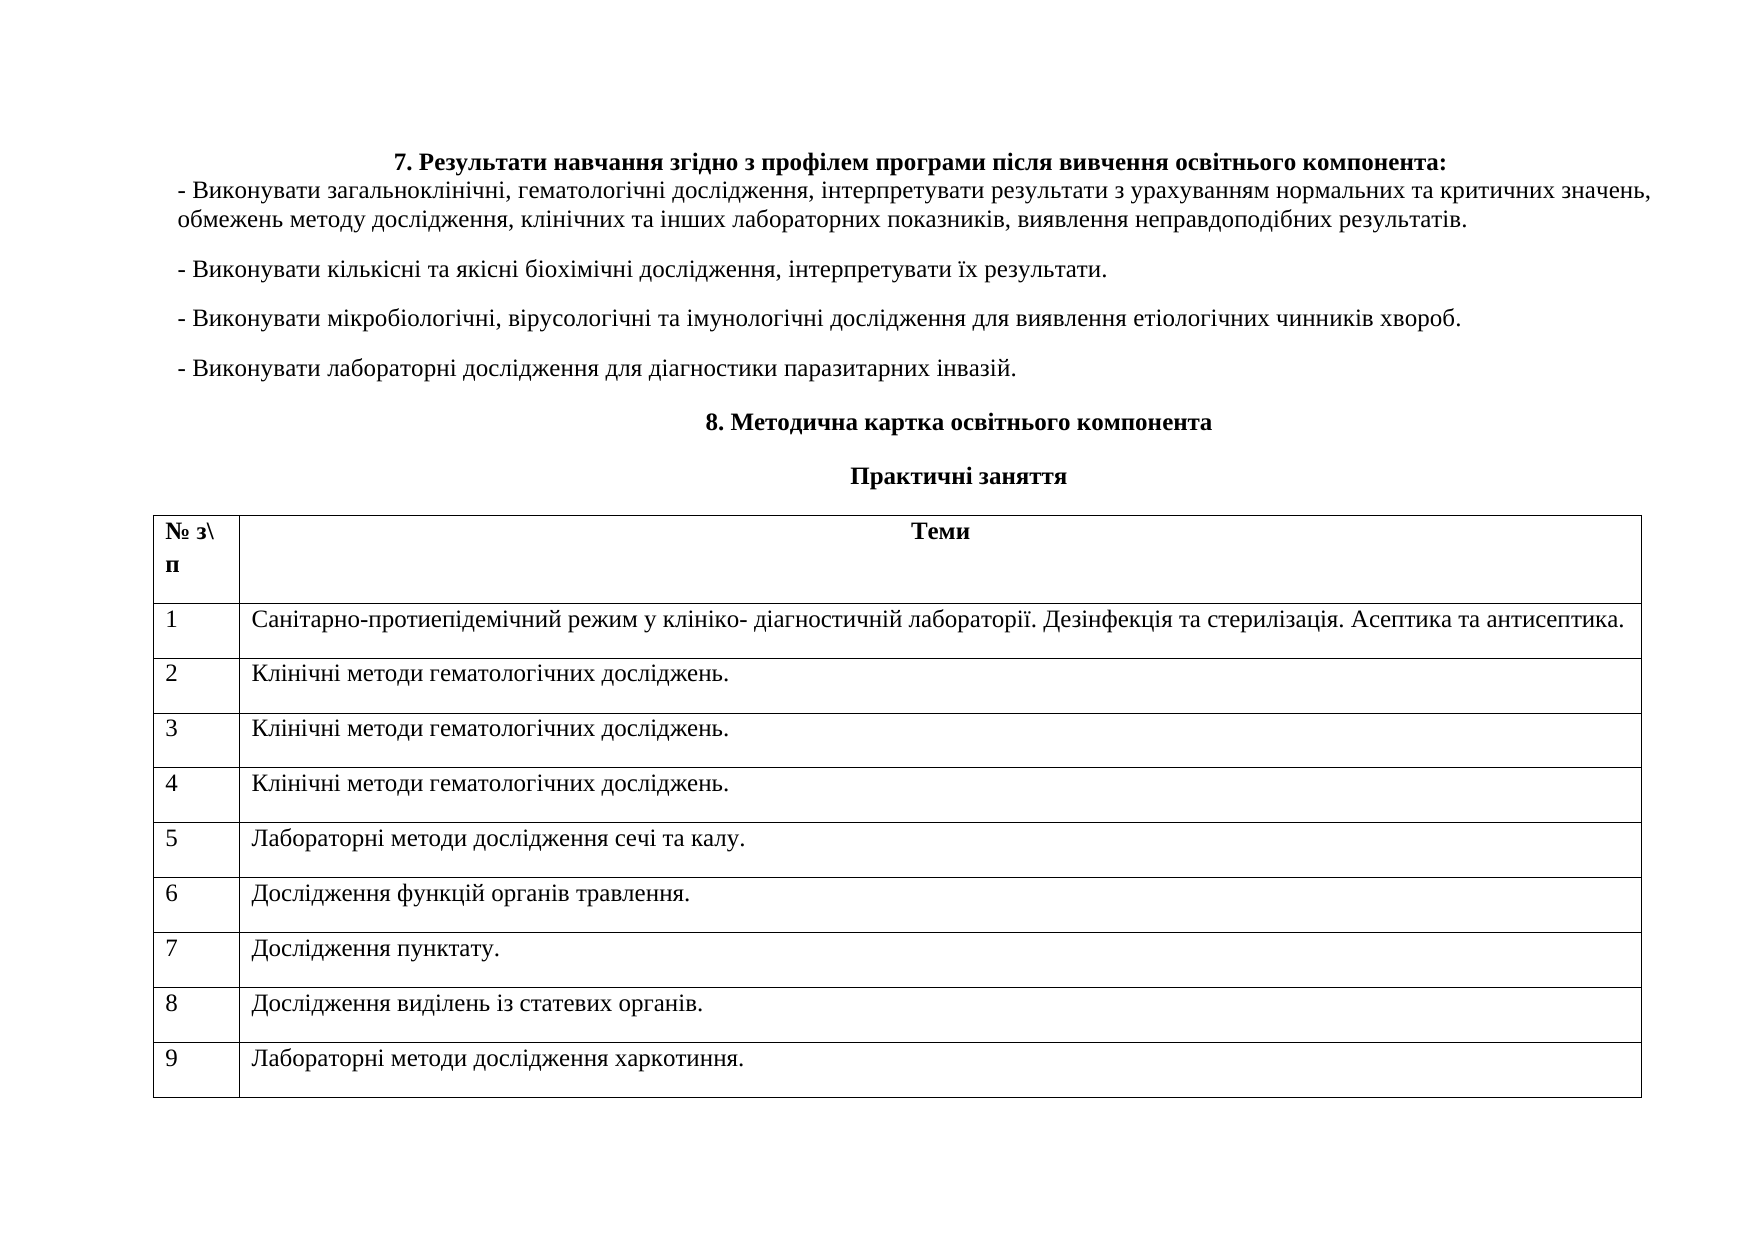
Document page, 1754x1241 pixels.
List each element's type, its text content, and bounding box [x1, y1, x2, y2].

table_cell 7 [154, 933, 239, 987]
table_cell 1 [154, 604, 239, 657]
table_cell Клінічні методи гематологічних досліджень. [240, 714, 1641, 767]
text 7. Результати навчання згідно з профілем програми після вивчення освітнього компонента: [177, 147, 1665, 176]
table_cell Клінічні методи гематологічних досліджень. [240, 768, 1641, 822]
text 8. Методична картка освітнього компонента [252, 407, 1665, 436]
table_cell Дослідження пунктату. [240, 933, 1641, 987]
table_header № з\п [154, 516, 239, 603]
table_cell 9 [154, 1043, 239, 1097]
text - Виконувати мікробіологічні, вірусологічні та імунологічні дослідження для виявлення етіологічних чинників хвороб. [177, 303, 1665, 332]
table_cell 8 [154, 988, 239, 1042]
table_cell Дослідження функцій органів травлення. [240, 878, 1641, 932]
table_cell Клінічні методи гематологічних досліджень. [240, 659, 1641, 712]
table_cell Лабораторні методи дослідження харкотиння. [240, 1043, 1641, 1097]
text - Виконувати загальноклінічні, гематологічні дослідження, інтерпретувати результати з урахуванням нормальних та критичних значень, обмежень методу дослідження, клінічних та інших лабораторних показників, виявлення неправдоподібних результатів. [177, 176, 1665, 233]
text - Виконувати лабораторні дослідження для діагностики паразитарних інвазій. [177, 353, 1665, 382]
table_cell 4 [154, 768, 239, 822]
table_cell 3 [154, 714, 239, 767]
table_cell 5 [154, 823, 239, 877]
text Практичні заняття [252, 461, 1665, 489]
table_header Теми [240, 516, 1641, 603]
table_cell Дослідження виділень із статевих органів. [240, 988, 1641, 1042]
text - Виконувати кількісні та якісні біохімічні дослідження, інтерпретувати їх результати. [177, 254, 1665, 283]
table_cell Лабораторні методи дослідження сечі та калу. [240, 823, 1641, 877]
table_cell 6 [154, 878, 239, 932]
table_cell 2 [154, 659, 239, 712]
table_cell Санітарно-протиепідемічний режим у клініко- діагностичній лабораторії. Дезінфекція та стерилізація. Асептика та антисептика. [240, 604, 1641, 657]
